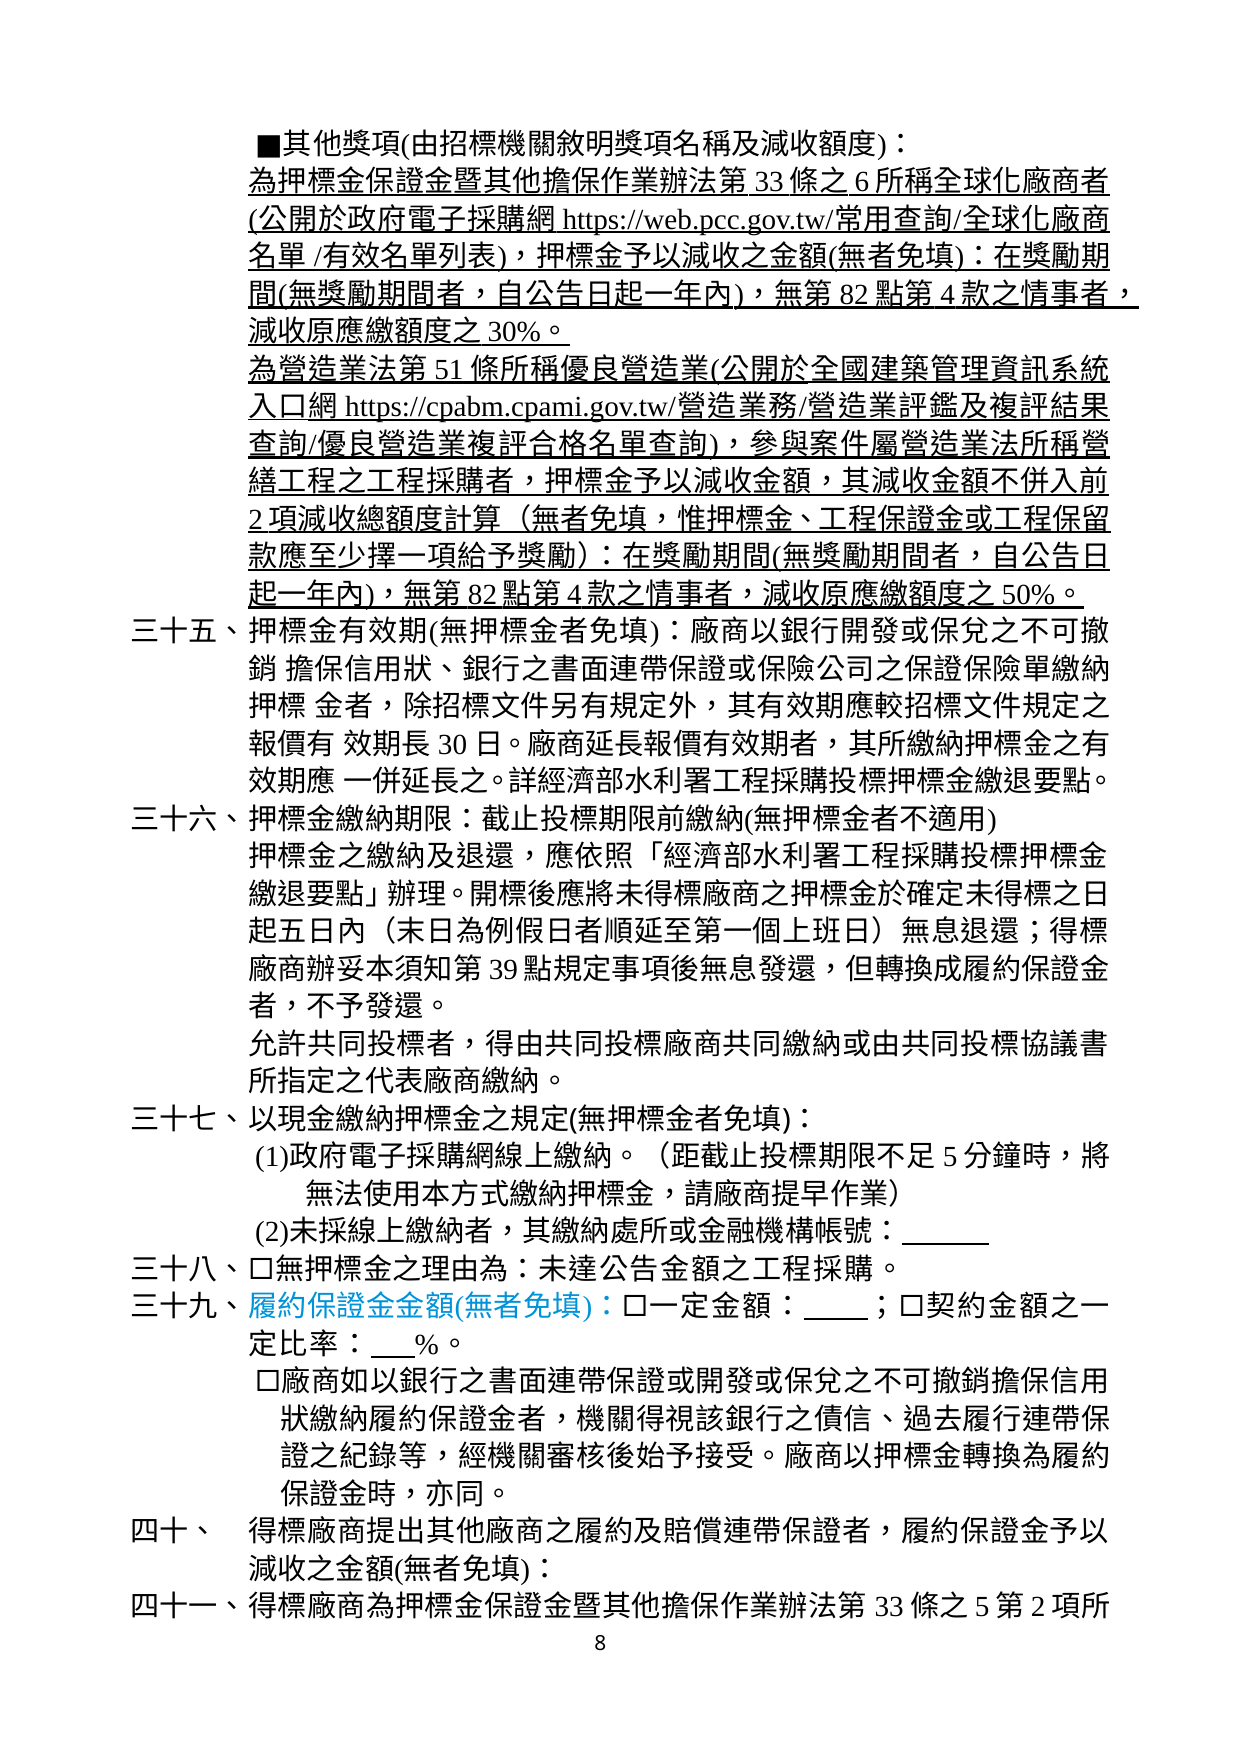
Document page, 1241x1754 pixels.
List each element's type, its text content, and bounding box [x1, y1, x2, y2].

text 入口網https://cpabm.cpami.gov.tw/營造業務/營造業評鑑及複評結果 [248, 384, 1110, 419]
text 為押標金保證金暨其他擔保作業辦法第33條之6所稱全球化廠商者(公開於政府電子採購網https://web.pcc.gov.tw/常用查詢/全球化廠商名單 /有效名單列表)，押標金予以減收之金額(無者免填)：在獎勵期間(無獎勵期間者，自公告日起一年內)，無第82點第4款之情事者，減收原應繳額度之30%。 [248, 195, 1110, 231]
text 查詢/優良營造業複評合格名單查詢)，參與案件屬營造業法所稱營 [248, 421, 1110, 456]
list 押標金繳納期限：截止投標期限前繳納(無押標金者不適用) [130, 799, 1110, 837]
text ■其他獎項(由招標機關敘明獎項名稱及減收額度)： [255, 124, 1110, 162]
text 廠商如以銀行之書面連帶保證或開發或保兌之不可撤銷擔保信用狀繳納履約保證金者，機關得視該銀行之債信、過去履行連帶保證之紀錄等，經機關審核後始予接受。廠商以押標金轉換為履約保證金時，亦同。 [255, 1362, 1110, 1512]
list 得標廠商提出其他廠商之履約及賠償連帶保證者，履約保證金予以減收之金額(無者免填)： [130, 1512, 1110, 1587]
list 得標廠商為押標金保證金暨其他擔保作業辦法第33條之5第2項所 [130, 1587, 1110, 1624]
list 押標金有效期(無押標金者免填)：廠商以銀行開發或保兌之不可撤銷 擔保信用狀、銀行之書面連帶保證或保險公司之保證保險單繳納押標 金者，除招標文件另有規定外，其有效期應較招標文件規定之報價有 效期長 30 日。廠商延長報價有效期者，其所繳納押標金之有效期應 一併延長之。詳經濟部水利署工程採購投標押標金繳退要點。 [130, 612, 1110, 799]
text 為押標金保證金暨其他擔保作業辦法第33條之6所稱全球化廠商者(公開於政府電子採購網https://web.pcc.gov.tw/常用查詢/全球化廠商名單 /有效名單列表)，押標金予以減收之金額(無者免填)：在獎勵期間(無獎勵期間者，自公告日起一年內)，無第82點第4款之情事者，減收原應繳額度之30%。 [248, 271, 1110, 349]
text 款應至少擇一項給予獎勵）：在獎勵期間(無獎勵期間者，自公告日 [248, 533, 1110, 569]
text 繕工程之工程採購者，押標金予以減收金額，其減收金額不併入前2項減收總額度計算（無者免填，惟押標金、工程保證金或工程保留 [248, 459, 1110, 531]
text 為押標金保證金暨其他擔保作業辦法第33條之6所稱全球化廠商者(公開於政府電子採購網https://web.pcc.gov.tw/常用查詢/全球化廠商名單 /有效名單列表)，押標金予以減收之金額(無者免填)：在獎勵期間(無獎勵期間者，自公告日起一年內)，無第82點第4款之情事者，減收原應繳額度之30%。 [248, 233, 1110, 269]
text (1)政府電子採購網線上繳納。（距截止投標期限不足5分鐘時，將無法使用本方式繳納押標金，請廠商提早作業） [255, 1137, 1110, 1212]
text (2)未採線上繳納者，其繳納處所或金融機構帳號： [255, 1212, 1110, 1249]
text 為押標金保證金暨其他擔保作業辦法第33條之6所稱全球化廠商者(公開於政府電子採購網https://web.pcc.gov.tw/常用查詢/全球化廠商名單 /有效名單列表)，押標金予以減收之金額(無者免填)：在獎勵期間(無獎勵期間者，自公告日起一年內)，無第82點第4款之情事者，減收原應繳額度之30%。 [248, 162, 1110, 194]
text 起一年內)，無第82點第4款之情事者，減收原應繳額度之50%。 [248, 571, 1110, 612]
list 無押標金之理由為：未達公告金額之工程採購。 [130, 1249, 1110, 1287]
list 以現金繳納押標金之規定(無押標金者免填)： [130, 1099, 1110, 1137]
text 允許共同投標者，得由共同投標廠商共同繳納或由共同投標協議書所指定之代表廠商繳納。 [248, 1024, 1110, 1099]
text 押標金之繳納及退還，應依照「經濟部水利署工程採購投標押標金繳退要點」辦理。開標後應將未得標廠商之押標金於確定未得標之日起五日內（末日為例假日者順延至第一個上班日）無息退還；得標廠商辦妥本須知第39點規定事項後無息發還，但轉換成履約保證金者，不予發還。 [248, 837, 1110, 1024]
text 為營造業法第51條所稱優良營造業(公開於全國建築管理資訊系統 [248, 349, 1110, 381]
list 履約保證金金額(無者免填)：一定金額： ；契約金額之一定比率： %。 [130, 1287, 1110, 1362]
